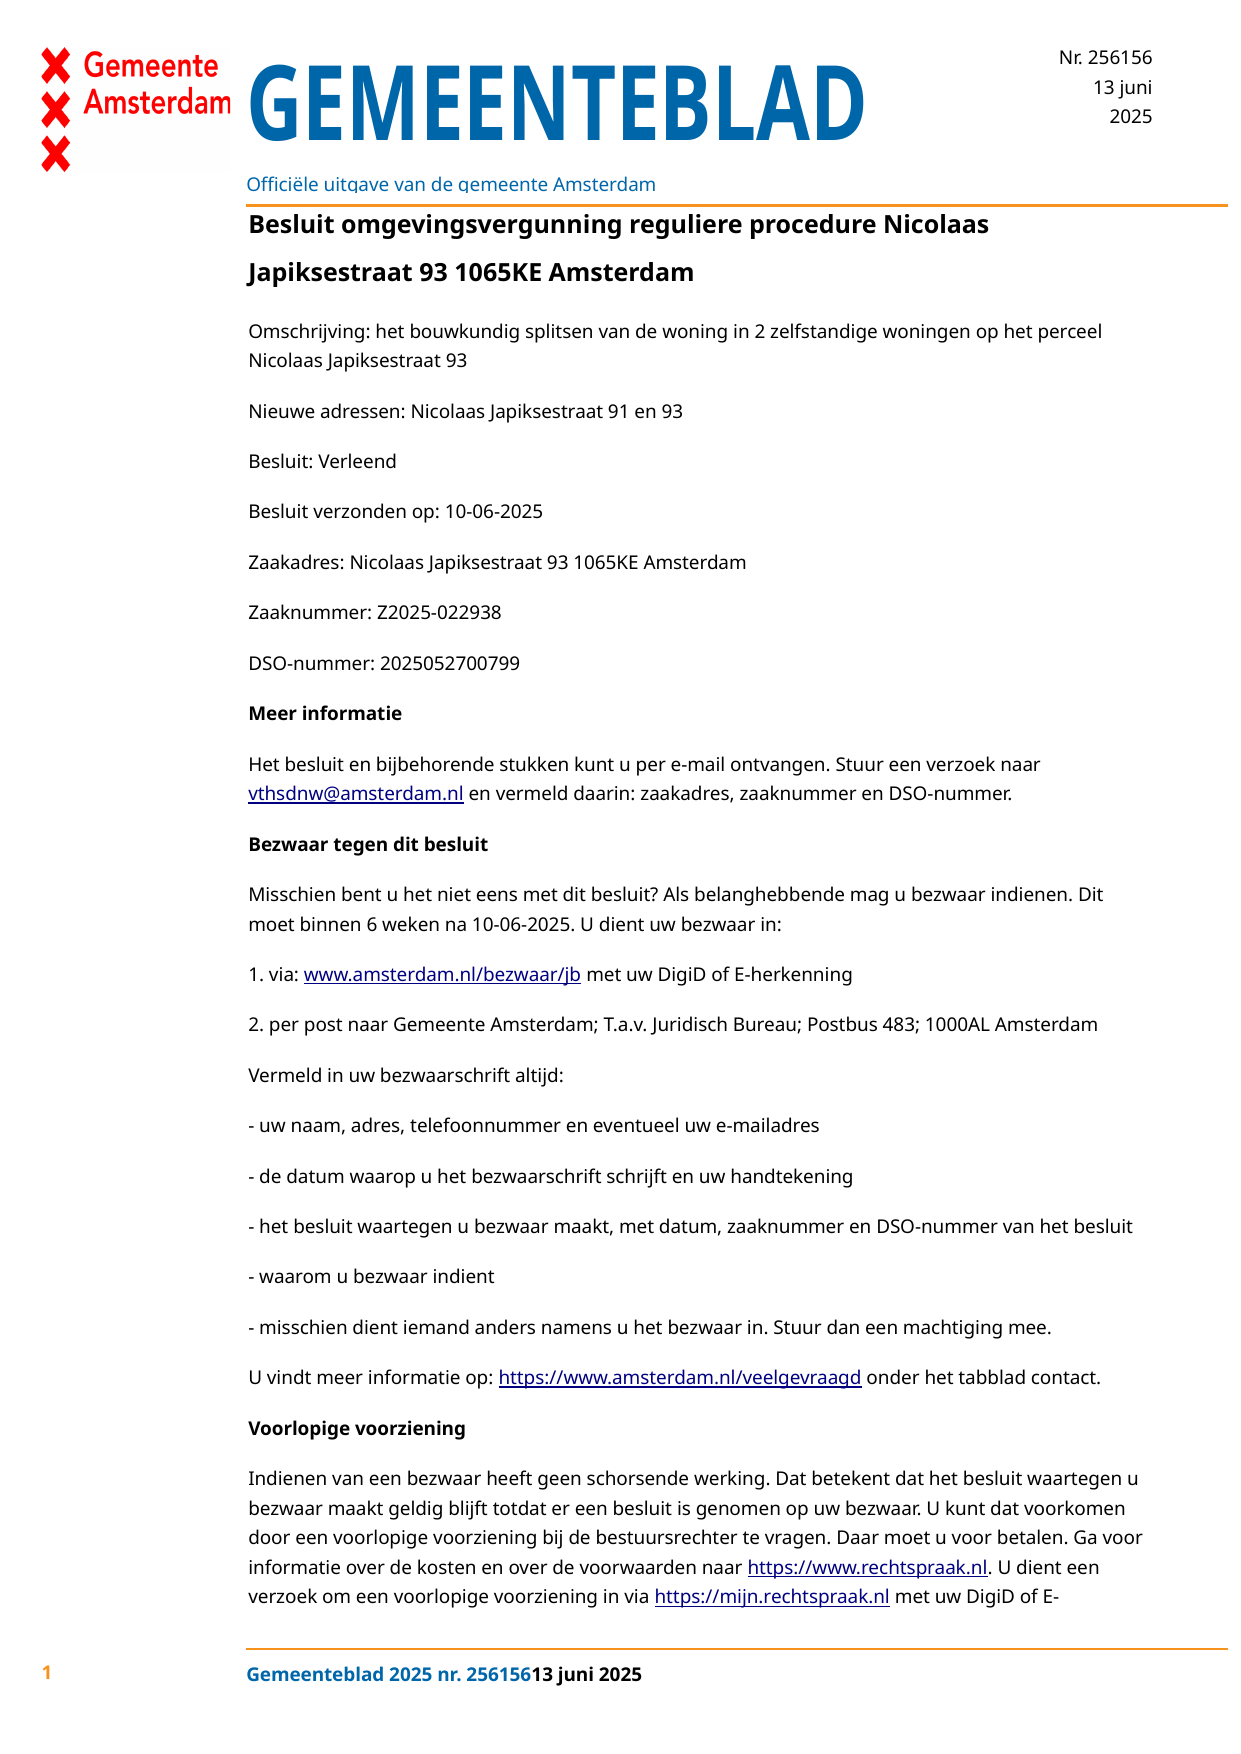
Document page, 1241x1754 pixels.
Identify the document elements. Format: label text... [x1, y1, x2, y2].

text Zaakadres: Nicolaas Japiksestraat 93 1065KE Amsterdam [248, 549, 1152, 575]
text Het besluit en bijbehorende stukken kunt u per e-mail ontvangen. Stuur een verzoek naar vthsdnw@amsterdam.nl en vermeld daarin: zaakadres, zaaknummer en DSO-nummer. [248, 751, 1152, 806]
text Voorlopige voorziening [248, 1415, 1152, 1441]
text Misschien bent u het niet eens met dit besluit? Als belanghebbende mag u bezwaar indienen. Dit moet binnen 6 weken na 10-06-2025. U dient uw bezwaar in: [248, 881, 1152, 937]
text Besluit: Verleend [248, 448, 1152, 474]
text Indienen van een bezwaar heeft geen schorsende werking. Dat betekent dat het besluit waartegen u bezwaar maakt geldig blijft totdat er een besluit is genomen op uw bezwaar. U kunt dat voorkomen door een voorlopige voorziening bij de bestuursrechter te vragen. Daar moet u voor betalen. Ga voor informatie over de kosten en over de voorwaarden naar https://www.rechtspraak.nl. U dient een verzoek om een voorlopige voorziening in via https://mijn.rechtspraak.nl met uw DigiD of E- [248, 1465, 1152, 1609]
text - misschien dient iemand anders namens u het bezwaar in. Stuur dan een machtiging mee. [248, 1314, 1152, 1340]
text - de datum waarop u het bezwaarschrift schrijft en uw handtekening [248, 1163, 1152, 1189]
text Besluit omgevingsvergunning reguliere procedure Nicolaas Japiksestraat 93 1065KE Amsterdam [248, 207, 1152, 288]
text - uw naam, adres, telefoonnummer en eventueel uw e-mailadres [248, 1112, 1152, 1138]
text Bezwaar tegen dit besluit [248, 831, 1152, 857]
text Omschrijving: het bouwkundig splitsen van de woning in 2 zelfstandige woningen op het perceel Nicolaas Japiksestraat 93 [248, 318, 1152, 373]
text Besluit verzonden op: 10-06-2025 [248, 499, 1152, 524]
picture [41, 47, 231, 172]
text Zaaknummer: Z2025-022938 [248, 599, 1152, 625]
text DSO-nummer: 2025052700799 [248, 650, 1152, 676]
text - het besluit waartegen u bezwaar maakt, met datum, zaaknummer en DSO-nummer van het besluit [248, 1213, 1152, 1239]
text 2. per post naar Gemeente Amsterdam; T.a.v. Juridisch Bureau; Postbus 483; 1000AL Amsterdam [248, 1012, 1152, 1037]
text Vermeld in uw bezwaarschrift altijd: [248, 1062, 1152, 1088]
text 1. via: www.amsterdam.nl/bezwaar/jb met uw DigiD of E-herkenning [248, 961, 1152, 987]
text Meer informatie [248, 700, 1152, 726]
text U vindt meer informatie op: https://www.amsterdam.nl/veelgevraagd onder het tabblad contact. [248, 1364, 1152, 1390]
text Nieuwe adressen: Nicolaas Japiksestraat 91 en 93 [248, 398, 1152, 424]
text - waarom u bezwaar indient [248, 1264, 1152, 1289]
